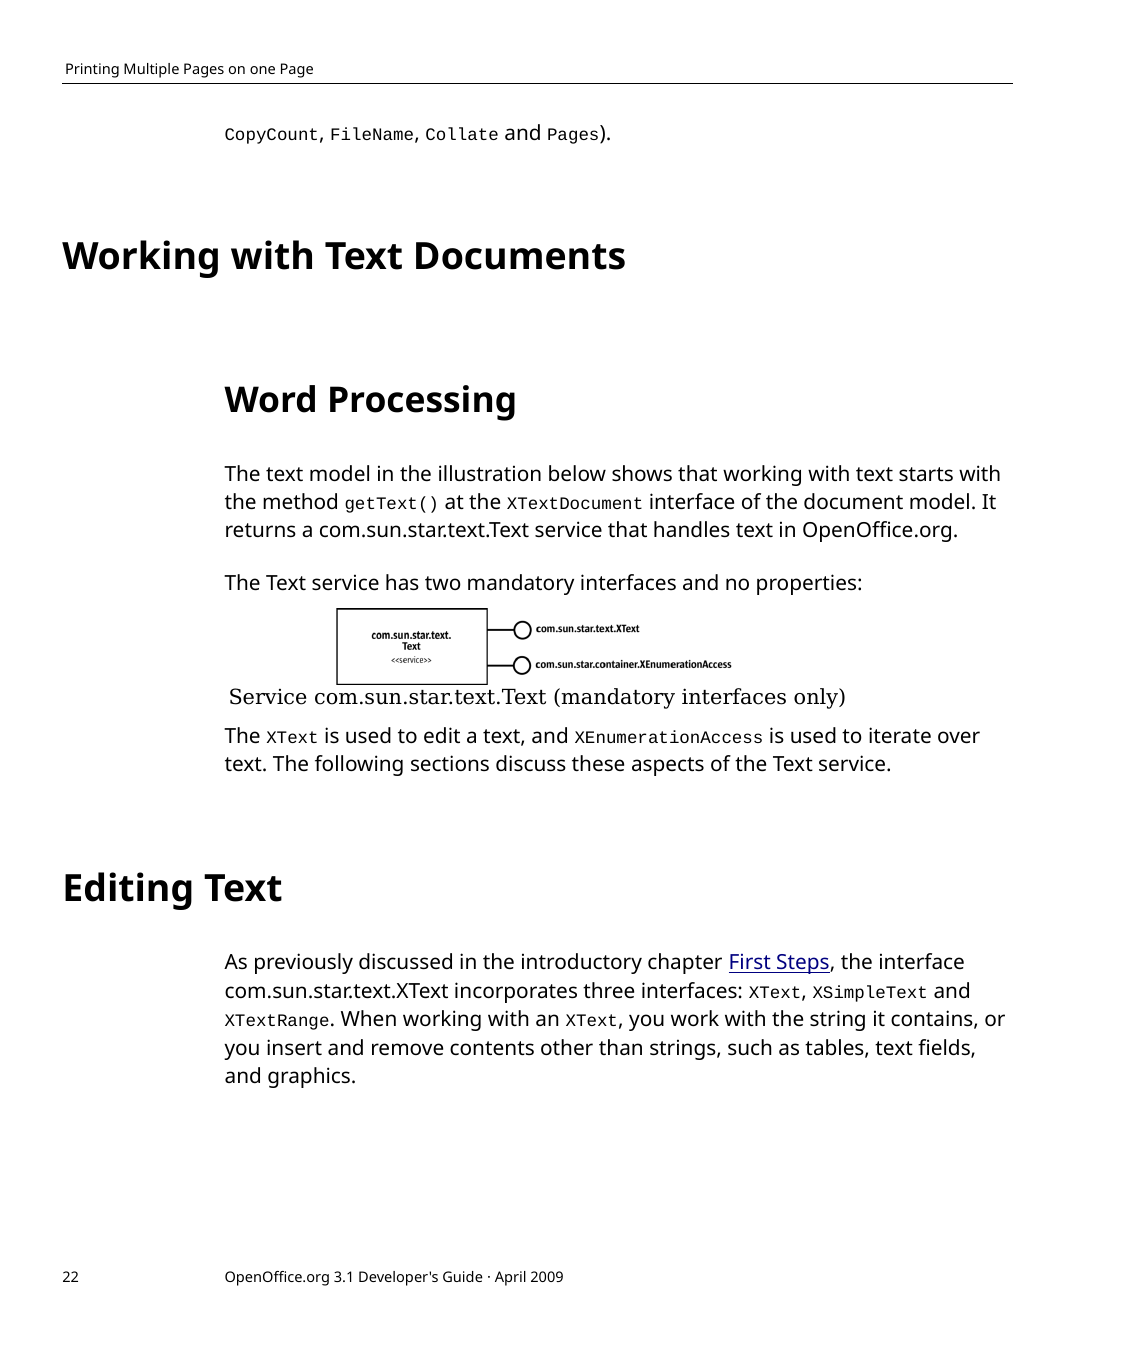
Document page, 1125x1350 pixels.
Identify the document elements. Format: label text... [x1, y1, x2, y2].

text CopyCount, FileName, Collate and Pages). [224, 118, 1013, 147]
subtitle Word Processing [224, 375, 1013, 423]
text The text model in the illustration below shows that working with text starts with the method getText() at the XTextDocument interface of the document model. It returns a com.sun.star.text.Text service that handles text in OpenOffice.org. [224, 459, 1013, 544]
picture [336, 608, 739, 685]
text As previously discussed in the introductory chapter First Steps, the interface com.sun.star.text.XText incorporates three interfaces: XText, XSimpleText and XTextRange. When working with an XText, you work with the string it contains, or you insert and remove contents other than strings, such as tables, text fields, and graphics. [224, 947, 1013, 1090]
subtitle Working with Text Documents [62, 229, 1013, 280]
text Service com.sun.star.text.Text (mandatory interfaces only) [62, 608, 1013, 709]
text The Text service has two mandatory interfaces and no properties: [224, 568, 1013, 596]
subtitle Editing Text [62, 861, 1013, 912]
text The XText is used to edit a text, and XEnumerationAccess is used to iterate over text. The following sections discuss these aspects of the Text service. [224, 721, 1013, 778]
